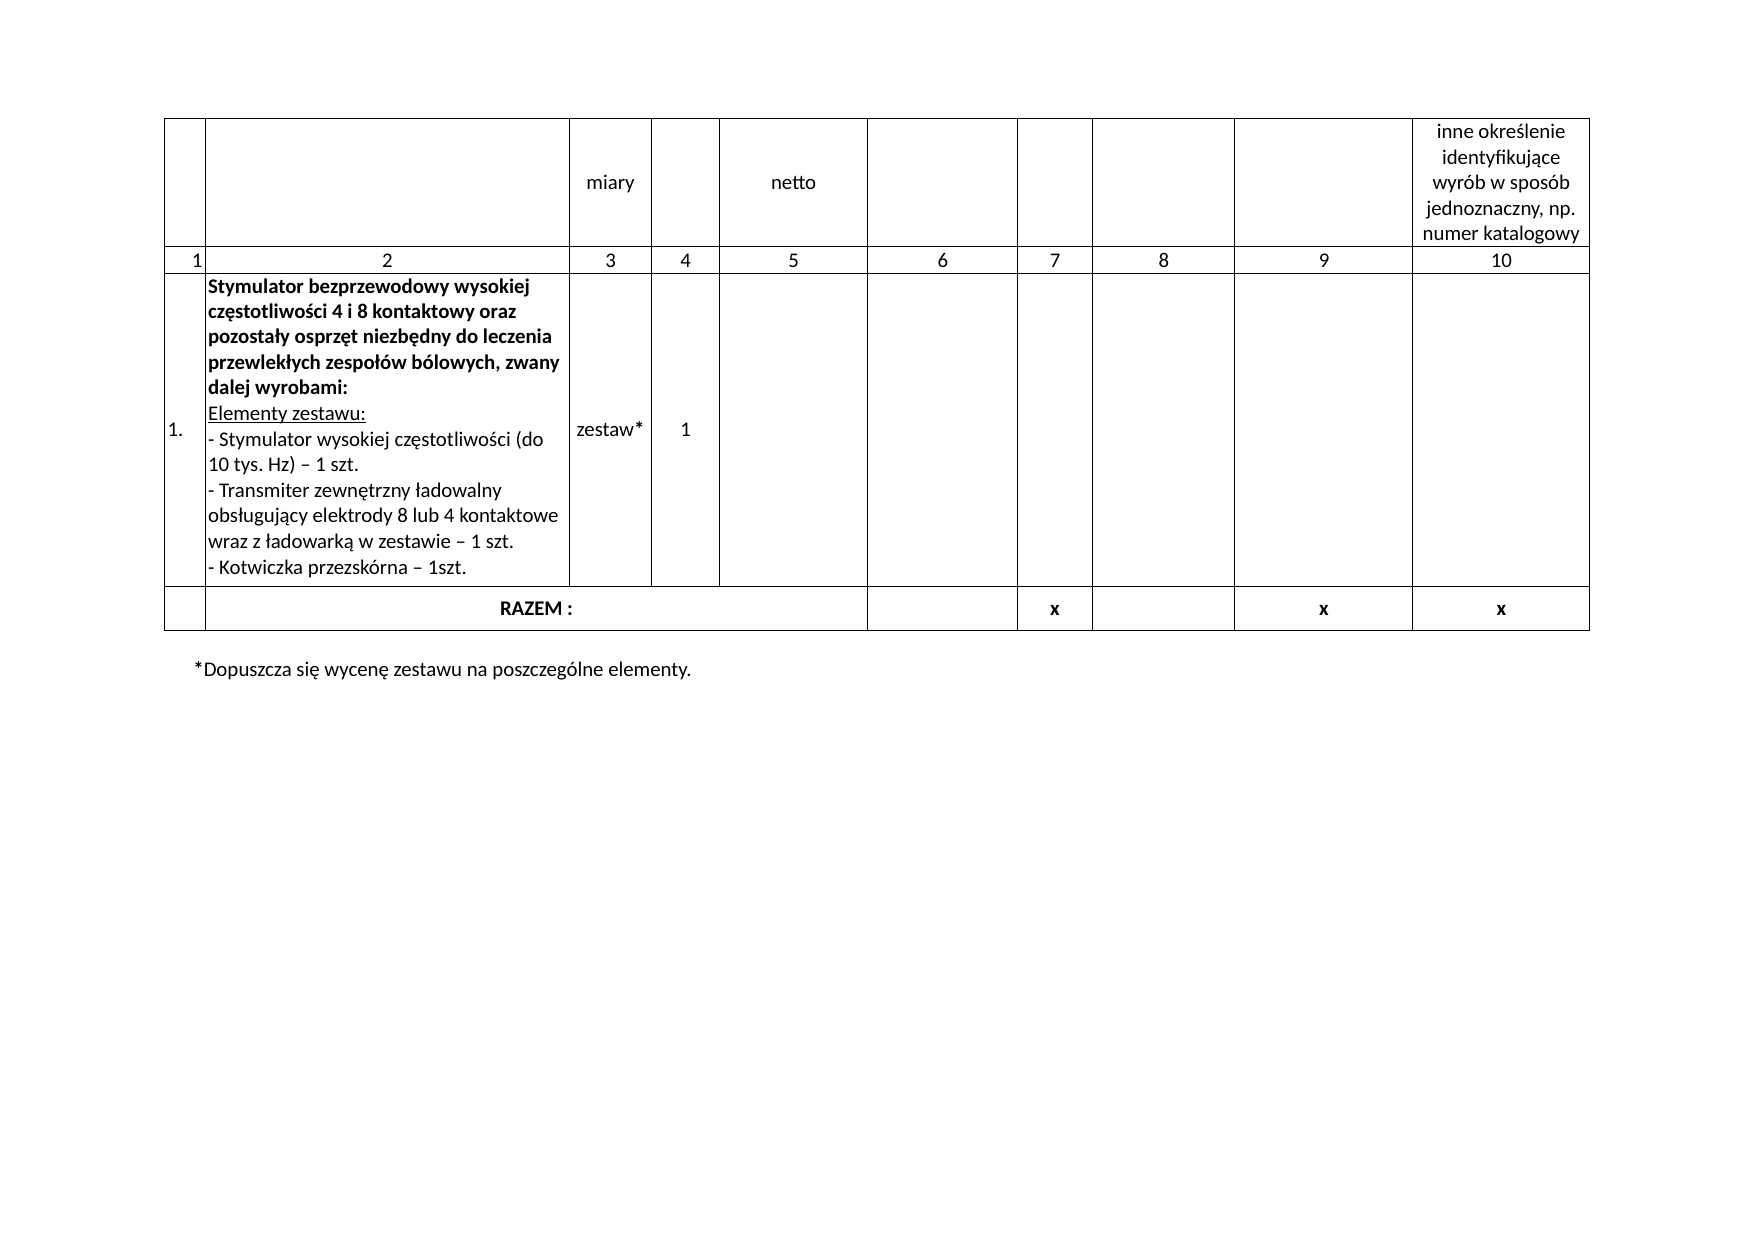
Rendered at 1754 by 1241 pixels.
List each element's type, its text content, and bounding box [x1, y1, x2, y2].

table_header inne określenie identyfikujące wyrób w sposób jednoznaczny, np. numer katalogowy [1413, 119, 1589, 246]
table_cell 9 [1235, 247, 1412, 272]
table_cell 7 [1018, 247, 1092, 272]
table_cell zestaw* [570, 274, 651, 586]
table_header netto [720, 119, 867, 246]
table_cell [1413, 274, 1589, 586]
table_cell [1235, 274, 1412, 586]
table_cell [165, 587, 205, 630]
text *Dopuszcza się wycenę zestawu na poszczególne elementy. [118, 656, 1636, 681]
table_header [1235, 119, 1412, 246]
table_cell Stymulator bezprzewodowy wysokiej częstotliwości 4 i 8 kontaktowy oraz pozostały osprzęt niezbędny do leczenia przewlekłych zespołów bólowych, zwany dalej wyrobami: Elementy zestawu: [206, 274, 569, 425]
table_cell 1 [165, 247, 205, 272]
table_cell x [1413, 587, 1589, 630]
table_cell 1. [165, 274, 205, 586]
table_cell [868, 274, 1017, 586]
table_cell 4 [652, 247, 719, 272]
table_header miary [570, 119, 651, 246]
table_cell - Kotwiczka przezskórna – 1szt. [206, 554, 569, 586]
table_cell x [1018, 587, 1092, 630]
table_cell 6 [868, 247, 1017, 272]
table_header [1093, 119, 1234, 246]
table_header [1018, 119, 1092, 246]
table_header [206, 119, 569, 246]
table_cell RAZEM : [206, 587, 867, 630]
table_cell - Transmiter zewnętrzny ładowalny obsługujący elektrody 8 lub 4 kontaktowe wraz z ładowarką w zestawie – 1 szt. [206, 477, 569, 553]
table_header [868, 119, 1017, 246]
table_cell 1 [652, 274, 719, 586]
table_cell 2 [206, 247, 569, 272]
table_cell 3 [570, 247, 651, 272]
table_header [652, 119, 719, 246]
table_cell [1018, 274, 1092, 586]
table_cell [720, 274, 867, 586]
table_cell - Stymulator wysokiej częstotliwości (do 10 tys. Hz) – 1 szt. [206, 425, 569, 477]
table_cell [868, 587, 1017, 630]
table_cell [1093, 274, 1234, 586]
table_header [165, 119, 205, 246]
table_cell 8 [1093, 247, 1234, 272]
table_cell 5 [720, 247, 867, 272]
table_cell 10 [1413, 247, 1589, 272]
table_cell [1093, 587, 1234, 630]
table_cell x [1235, 587, 1412, 630]
